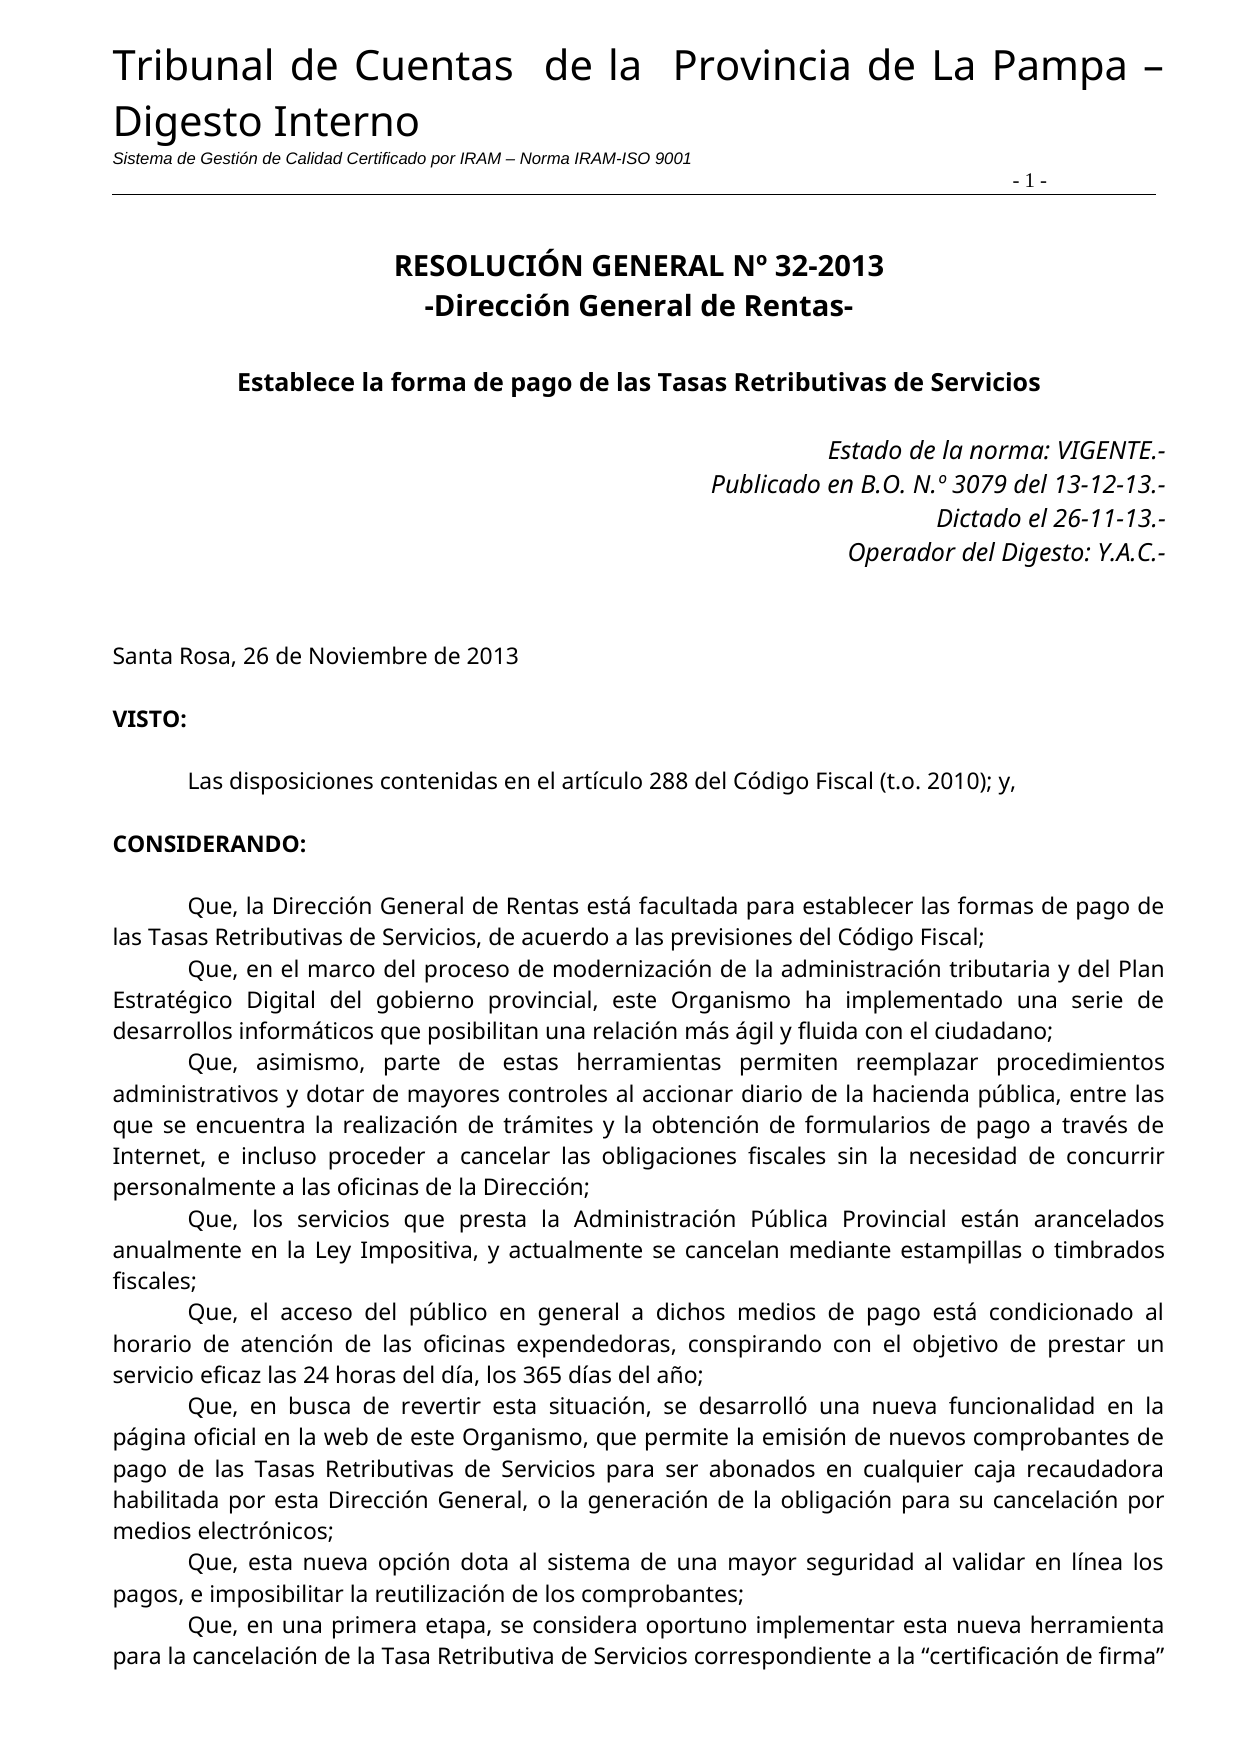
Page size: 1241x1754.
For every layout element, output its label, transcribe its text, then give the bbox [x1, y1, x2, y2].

text Las disposiciones contenidas en el artículo 288 del Código Fiscal (t.o. 2010); y, [112, 765, 1166, 796]
text Que, en el marco del proceso de modernización de la administración tributaria y del Plan Estratégico Digital del gobierno provincial, este Organismo ha implementado una serie de desarrollos informáticos que posibilitan una relación más ágil y fluida con el ciudadano; [112, 953, 1166, 1046]
text RESOLUCIÓN GENERAL Nº 32-2013 [112, 246, 1166, 285]
text VISTO: [112, 703, 1166, 734]
text Que, en busca de revertir esta situación, se desarrolló una nueva funcionalidad en la página oficial en la web de este Organismo, que permite la emisión de nuevos comprobantes de pago de las Tasas Retributivas de Servicios para ser abonados en cualquier caja recaudadora habilitada por esta Dirección General, o la generación de la obligación para su cancelación por medios electrónicos; [112, 1390, 1166, 1546]
text Dictado el 26-11-13.- [112, 501, 1166, 535]
text Santa Rosa, 26 de Noviembre de 2013 [112, 640, 1166, 671]
text -Dirección General de Rentas- [112, 285, 1166, 325]
text Que, la Dirección General de Rentas está facultada para establecer las formas de pago de las Tasas Retributivas de Servicios, de acuerdo a las previsiones del Código Fiscal; [112, 890, 1166, 953]
text Que, en una primera etapa, se considera oportuno implementar esta nueva herramienta para la cancelación de la Tasa Retributiva de Servicios correspondiente a la “certificación de firma” [112, 1609, 1166, 1671]
text Que, asimismo, parte de estas herramientas permiten reemplazar procedimientos administrativos y dotar de mayores controles al accionar diario de la hacienda pública, entre las que se encuentra la realización de trámites y la obtención de formularios de pago a través de Internet, e incluso proceder a cancelar las obligaciones fiscales sin la necesidad de concurrir personalmente a las oficinas de la Dirección; [112, 1046, 1166, 1203]
text Estado de la norma: VIGENTE.- [112, 433, 1166, 467]
text Que, esta nueva opción dota al sistema de una mayor seguridad al validar en línea los pagos, e imposibilitar la reutilización de los comprobantes; [112, 1546, 1166, 1609]
text Establece la forma de pago de las Tasas Retributivas de Servicios [112, 365, 1166, 399]
text Operador del Digesto: Y.A.C.- [112, 535, 1166, 569]
text Publicado en B.O. N.º 3079 del 13-12-13.- [112, 467, 1166, 501]
text CONSIDERANDO: [112, 828, 1166, 859]
text Que, el acceso del público en general a dichos medios de pago está condicionado al horario de atención de las oficinas expendedoras, conspirando con el objetivo de prestar un servicio eficaz las 24 horas del día, los 365 días del año; [112, 1296, 1166, 1390]
text Que, los servicios que presta la Administración Pública Provincial están arancelados anualmente en la Ley Impositiva, y actualmente se cancelan mediante estampillas o timbrados fiscales; [112, 1203, 1166, 1296]
